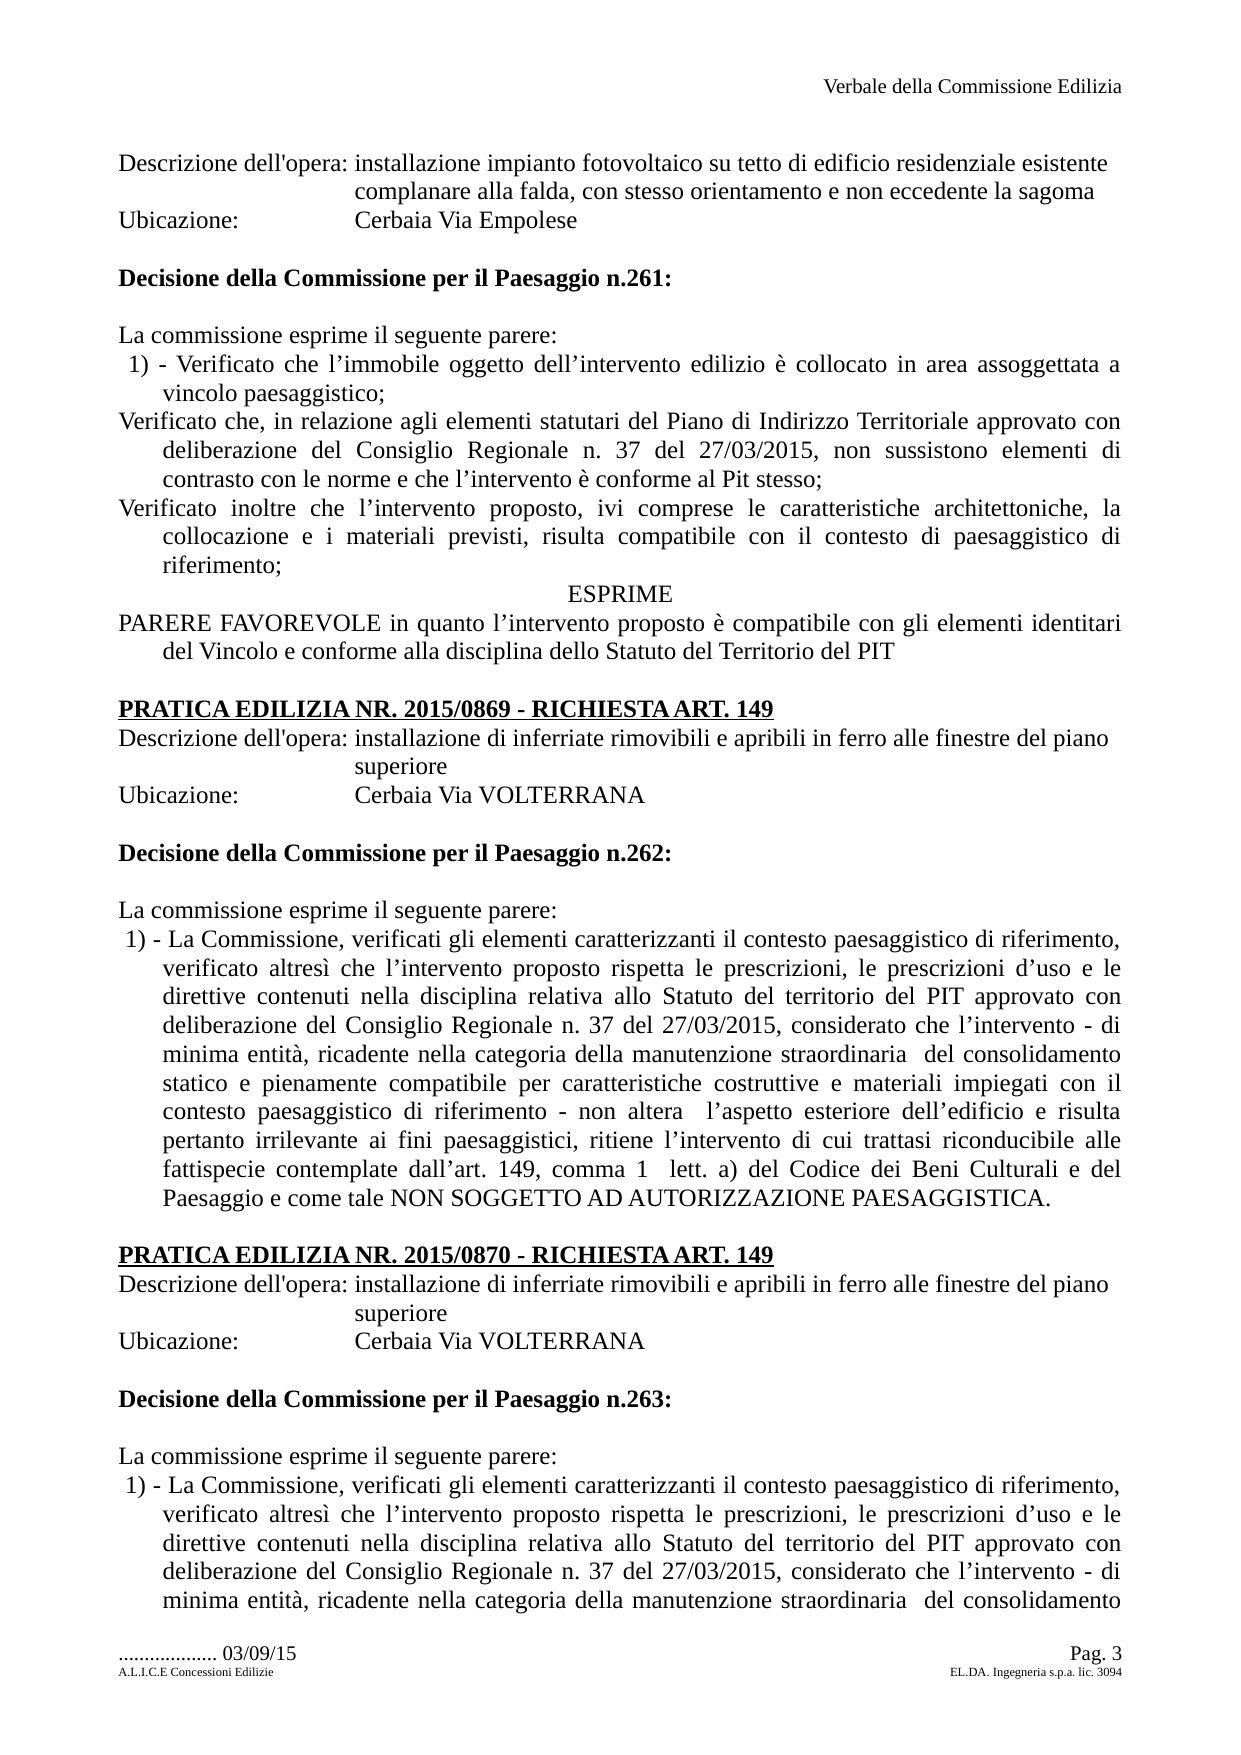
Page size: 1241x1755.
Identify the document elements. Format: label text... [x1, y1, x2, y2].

text PRATICA EDILIZIA NR. 2015/0869 - RICHIESTA ART. 149 [118, 694, 1122, 723]
text PRATICA EDILIZIA NR. 2015/0870 - RICHIESTA ART. 149 [118, 1240, 1122, 1269]
text La commissione esprime il seguente parere: [118, 320, 1122, 349]
text Descrizione dell'opera: installazione di inferriate rimovibili e apribili in ferro alle finestre del piano superiore [118, 1269, 1122, 1326]
text Verificato che, in relazione agli elementi statutari del Piano di Indirizzo Territoriale approvato con deliberazione del Consiglio Regionale n. 37 del 27/03/2015, non sussistono elementi di contrasto con le norme e che l’intervento è conforme al Pit stesso; [118, 406, 1122, 493]
text PARERE FAVOREVOLE in quanto l’intervento proposto è compatibile con gli elementi identitari del Vincolo e conforme alla disciplina dello Statuto del Territorio del PIT [118, 608, 1122, 665]
text Descrizione dell'opera: installazione impianto fotovoltaico su tetto di edificio residenziale esistente complanare alla falda, con stesso orientamento e non eccedente la sagoma [118, 148, 1122, 205]
text Ubicazione: Cerbaia Via VOLTERRANA [118, 780, 1122, 809]
text 1) - La Commissione, verificati gli elementi caratterizzanti il contesto paesaggistico di riferimento, verificato altresì che l’intervento proposto rispetta le prescrizioni, le prescrizioni d’uso e le direttive contenuti nella disciplina relativa allo Statuto del territorio del PIT approvato con deliberazione del Consiglio Regionale n. 37 del 27/03/2015, considerato che l’intervento - di minima entità, ricadente nella categoria della manutenzione straordinaria del consolidamento [118, 1470, 1122, 1614]
text Decisione della Commissione per il Paesaggio n.261: [118, 263, 1122, 291]
text ESPRIME [118, 579, 1122, 608]
text Decisione della Commissione per il Paesaggio n.263: [118, 1384, 1122, 1413]
text La commissione esprime il seguente parere: [118, 1441, 1122, 1470]
text 1) - La Commissione, verificati gli elementi caratterizzanti il contesto paesaggistico di riferimento, verificato altresì che l’intervento proposto rispetta le prescrizioni, le prescrizioni d’uso e le direttive contenuti nella disciplina relativa allo Statuto del territorio del PIT approvato con deliberazione del Consiglio Regionale n. 37 del 27/03/2015, considerato che l’intervento - di minima entità, ricadente nella categoria della manutenzione straordinaria del consolidamento statico e pienamente compatibile per caratteristiche costruttive e materiali impiegati con il contesto paesaggistico di riferimento - non altera l’aspetto esteriore dell’edificio e risulta pertanto irrilevante ai fini paesaggistici, ritiene l’intervento di cui trattasi riconducibile alle fattispecie contemplate dall’art. 149, comma 1 lett. a) del Codice dei Beni Culturali e del Paesaggio e come tale NON SOGGETTO AD AUTORIZZAZIONE PAESAGGISTICA. [118, 924, 1122, 1211]
text Decisione della Commissione per il Paesaggio n.262: [118, 838, 1122, 866]
text Descrizione dell'opera: installazione di inferriate rimovibili e apribili in ferro alle finestre del piano superiore [118, 723, 1122, 780]
text Ubicazione: Cerbaia Via VOLTERRANA [118, 1326, 1122, 1355]
text 1) - Verificato che l’immobile oggetto dell’intervento edilizio è collocato in area assoggettata a vincolo paesaggistico; [118, 349, 1122, 406]
text Ubicazione: Cerbaia Via Empolese [118, 205, 1122, 234]
text Verificato inoltre che l’intervento proposto, ivi comprese le caratteristiche architettoniche, la collocazione e i materiali previsti, risulta compatibile con il contesto di paesaggistico di riferimento; [118, 493, 1122, 579]
text La commissione esprime il seguente parere: [118, 895, 1122, 924]
